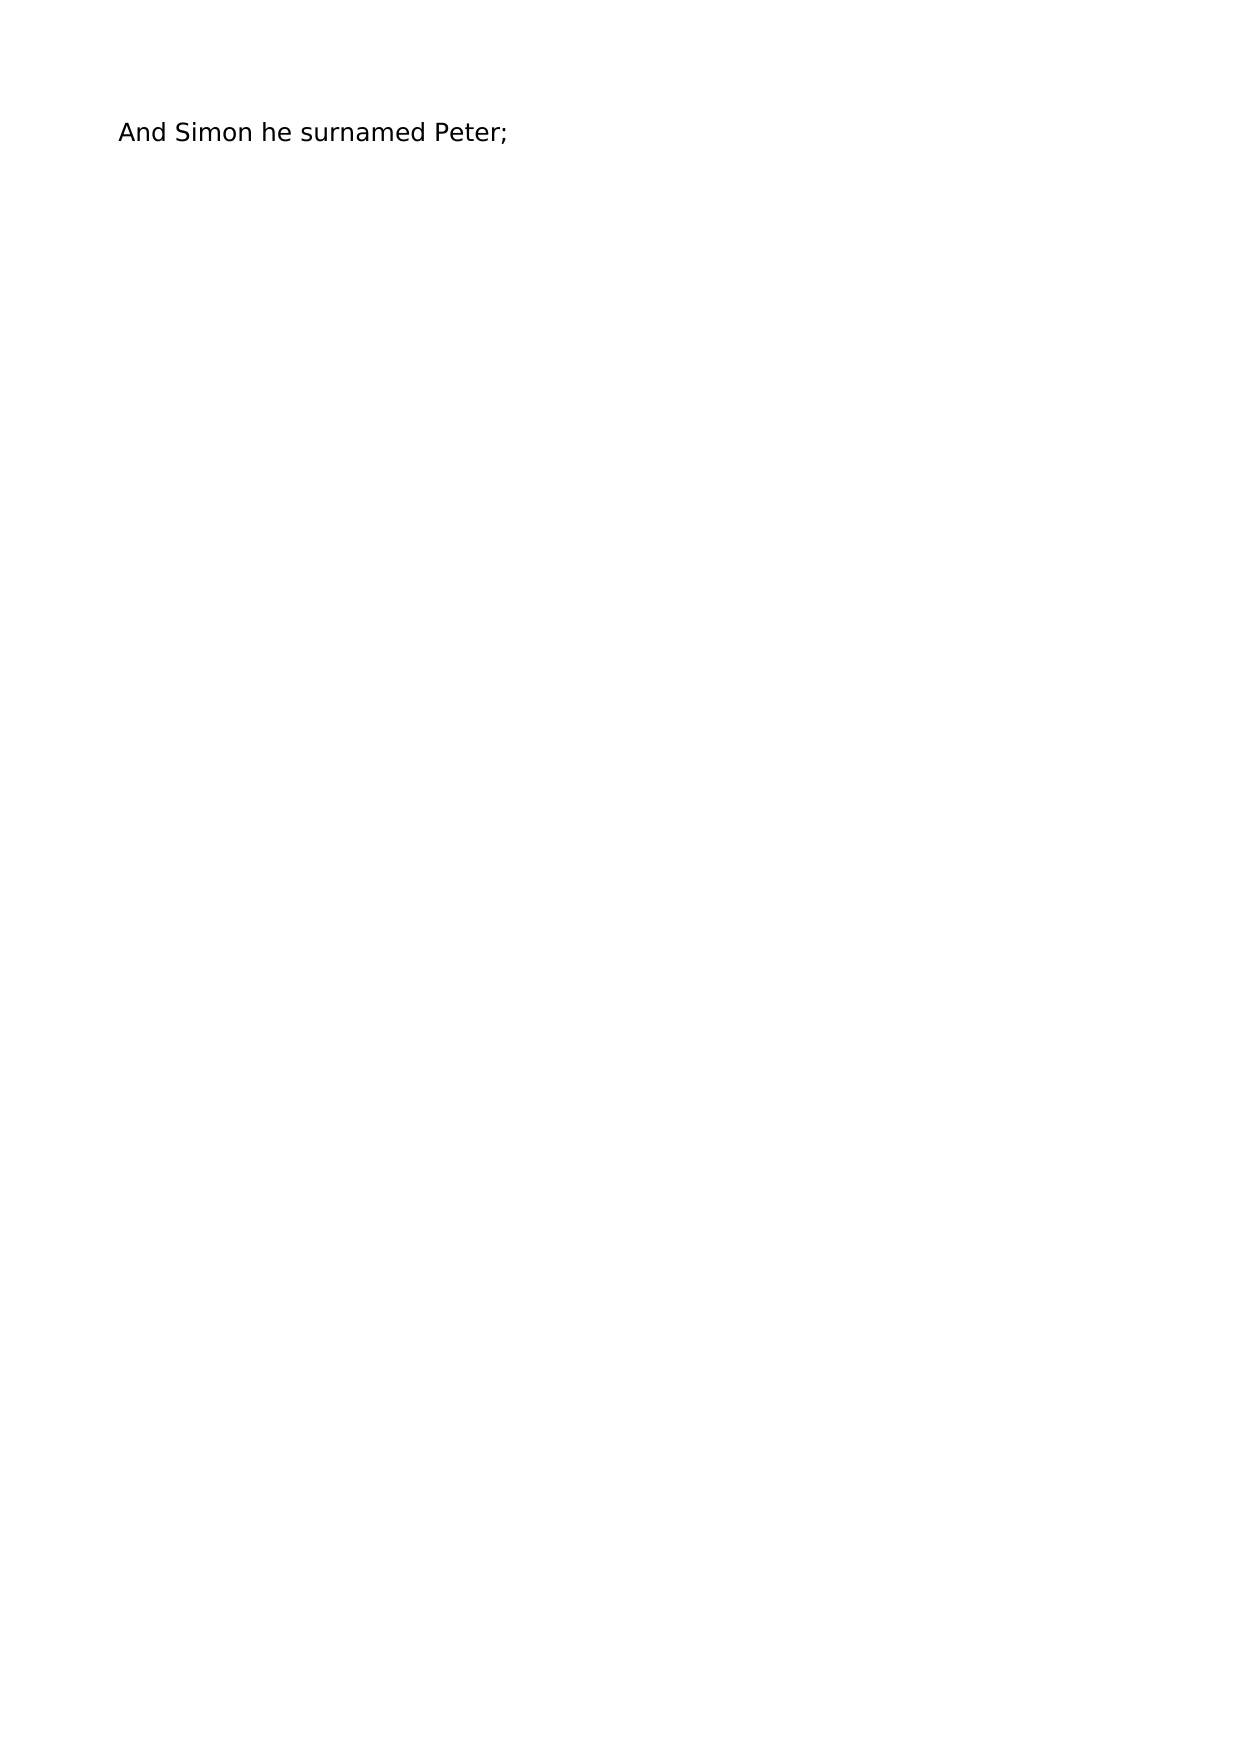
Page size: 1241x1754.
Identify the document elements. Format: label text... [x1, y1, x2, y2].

text And Simon he surnamed Peter; [118, 118, 1122, 147]
